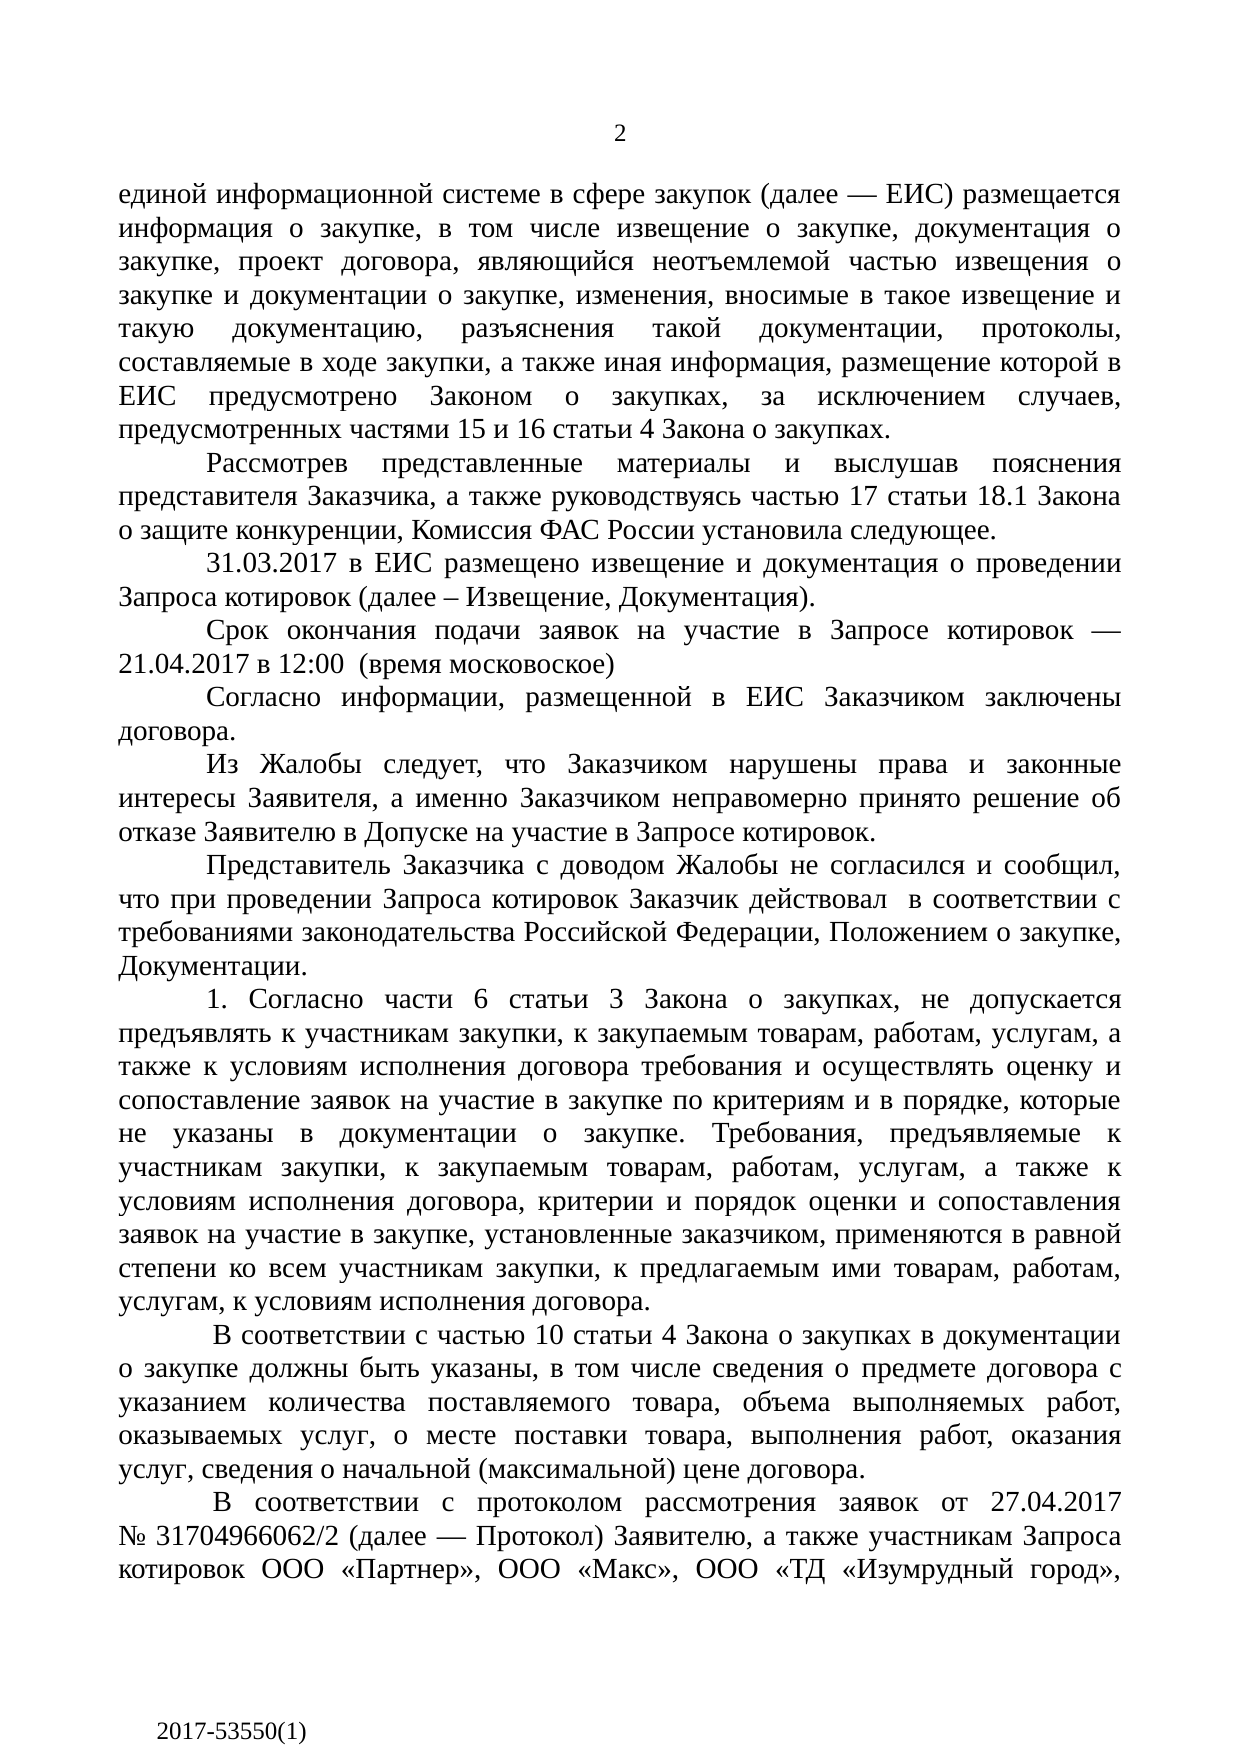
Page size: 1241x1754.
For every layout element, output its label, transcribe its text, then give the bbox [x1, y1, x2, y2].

text Согласно информации, размещенной в ЕИС Заказчиком заключены договора. [118, 679, 1122, 747]
text Из Жалобы следует, что Заказчиком нарушены права и законные интересы Заявителя, а именно Заказчиком неправомерно принято решение об отказе Заявителю в Допуске на участие в Запросе котировок. [118, 747, 1122, 847]
text В соответствии с частью 10 статьи 4 Закона о закупках в документации о закупке должны быть указаны, в том числе сведения о предмете договора с указанием количества поставляемого товара, объема выполняемых работ, оказываемых услуг, о месте поставки товара, выполнения работ, оказания услуг, сведения о начальной (максимальной) цене договора. [118, 1317, 1122, 1484]
text Срок окончания подачи заявок на участие в Запросе котировок — 21.04.2017 в 12:00 (время московоское) [118, 612, 1122, 679]
text 1. Согласно части 6 статьи 3 Закона о закупках, не допускается предъявлять к участникам закупки, к закупаемым товарам, работам, услугам, а также к условиям исполнения договора требования и осуществлять оценку и сопоставление заявок на участие в закупке по критериям и в порядке, которые не указаны в документации о закупке. Требования, предъявляемые к участникам закупки, к закупаемым товарам, работам, услугам, а также к условиям исполнения договора, критерии и порядок оценки и сопоставления заявок на участие в закупке, установленные заказчиком, применяются в равной степени ко всем участникам закупки, к предлагаемым ими товарам, работам, услугам, к условиям исполнения договора. [118, 981, 1122, 1317]
text единой информационной системе в сфере закупок (далее — ЕИС) размещается информация о закупке, в том числе извещение о закупке, документация о закупке, проект договора, являющийся неотъемлемой частью извещения о закупке и документации о закупке, изменения, вносимые в такое извещение и такую документацию, разъяснения такой документации, протоколы, составляемые в ходе закупки, а также иная информация, размещение которой в ЕИС предусмотрено Законом о закупках, за исключением случаев, предусмотренных частями 15 и 16 статьи 4 Закона о закупках. [118, 176, 1122, 445]
text В соответствии с протоколом рассмотрения заявок от 27.04.2017 № 31704966062/2 (далее — Протокол) Заявителю, а также участникам Запроса котировок ООО «Партнер», ООО «Макс», ООО «ТД «Изумрудный город», [118, 1484, 1122, 1585]
text Представитель Заказчика с доводом Жалобы не согласился и сообщил, что при проведении Запроса котировок Заказчик действовал в соответствии с требованиями законодательства Российской Федерации, Положением о закупке, Документации. [118, 847, 1122, 981]
text Рассмотрев представленные материалы и выслушав пояснения представителя Заказчика, а также руководствуясь частью 17 статьи 18.1 Закона о защите конкуренции, Комиссия ФАС России установила следующее. [118, 445, 1122, 545]
text 31.03.2017 в ЕИС размещено извещение и документация о проведении Запроса котировок (далее – Извещение, Документация). [118, 545, 1122, 612]
